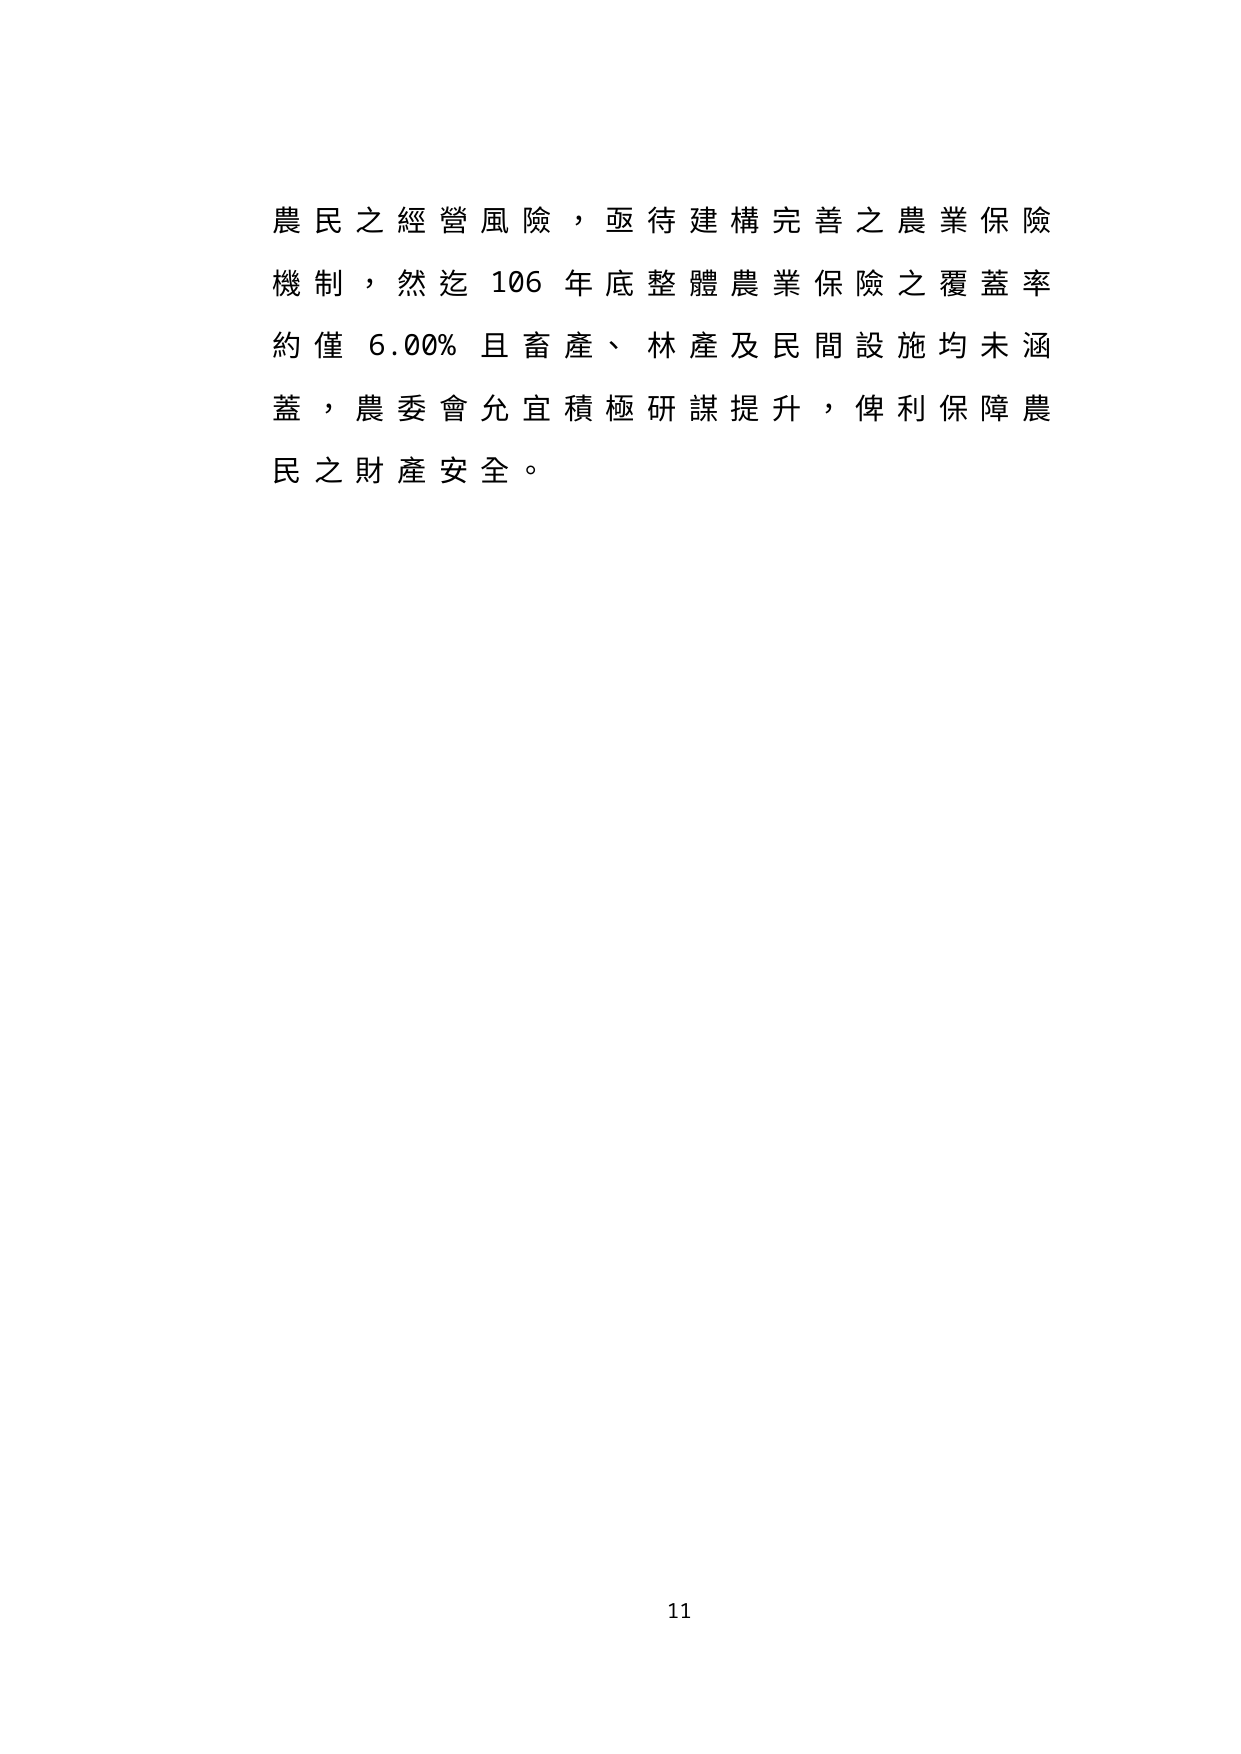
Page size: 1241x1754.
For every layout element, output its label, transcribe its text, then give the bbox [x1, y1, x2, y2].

text 農民之經營風險，亟待建構完善之農業保險機制，然迄106年底整體農業保險之覆蓋率約僅6.00%且畜產、林產及民間設施均未涵蓋，農委會允宜積極研謀提升，俾利保障農民之財產安全。 [242, 177, 1058, 490]
